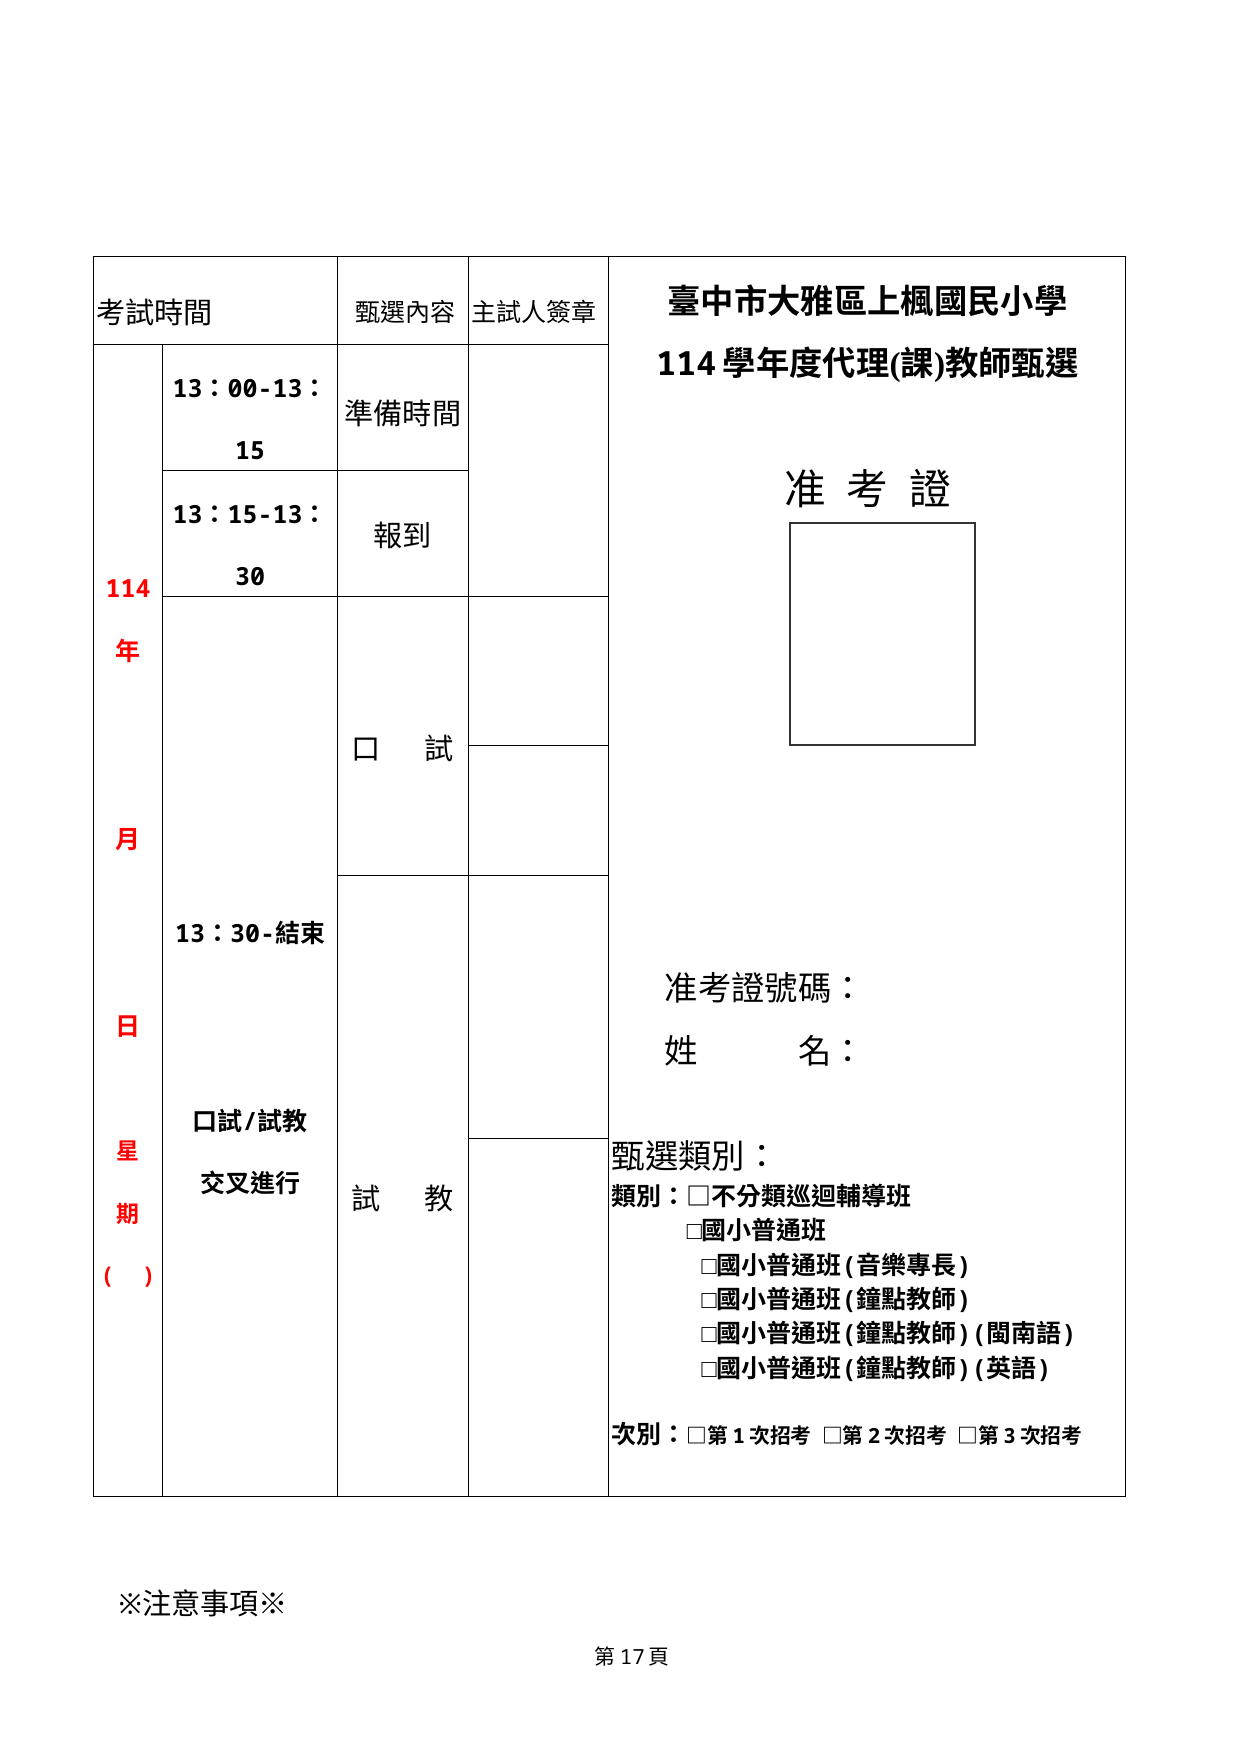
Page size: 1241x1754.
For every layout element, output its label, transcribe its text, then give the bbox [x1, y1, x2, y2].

table_header 臺中市大雅區上楓國民小學 114學年度代理(課)教師甄選 准 考 證 准考證號碼： 姓 名： 甄選類別： 類別：□不分類巡迴輔導班 □國小普通班 □國小普通班(音樂專長) □國小普通班(鐘點教師) □國小普通班(鐘點教師)(閩南語) □國小普通班(鐘點教師)(英語) 次別：□第1次招考 □第2次招考 □第3次招考 [609, 257, 1125, 1496]
table_cell 13：30-結束 口試/試教 交叉進行 [163, 597, 337, 1496]
text ※注意事項※ [118, 1560, 1146, 1622]
table_cell 114 年 月 日 星 期 ( ) [94, 345, 162, 1496]
table_cell 13：15-13：30 [163, 471, 337, 596]
table_cell 試 教 [338, 876, 468, 1496]
table_cell [469, 746, 608, 875]
table_header 甄選內容 [338, 257, 468, 344]
table_cell 報到 [338, 471, 468, 596]
table_cell [469, 597, 608, 745]
table_header 考試時間 [94, 257, 337, 344]
table_cell 準備時間 [338, 345, 468, 470]
table_cell 13：00-13：15 [163, 345, 337, 470]
table_cell [469, 876, 608, 1138]
table_cell [469, 345, 608, 596]
table_cell 口 試 [338, 597, 468, 875]
table_header 主試人簽章 [469, 257, 608, 344]
table_cell [469, 1139, 608, 1496]
